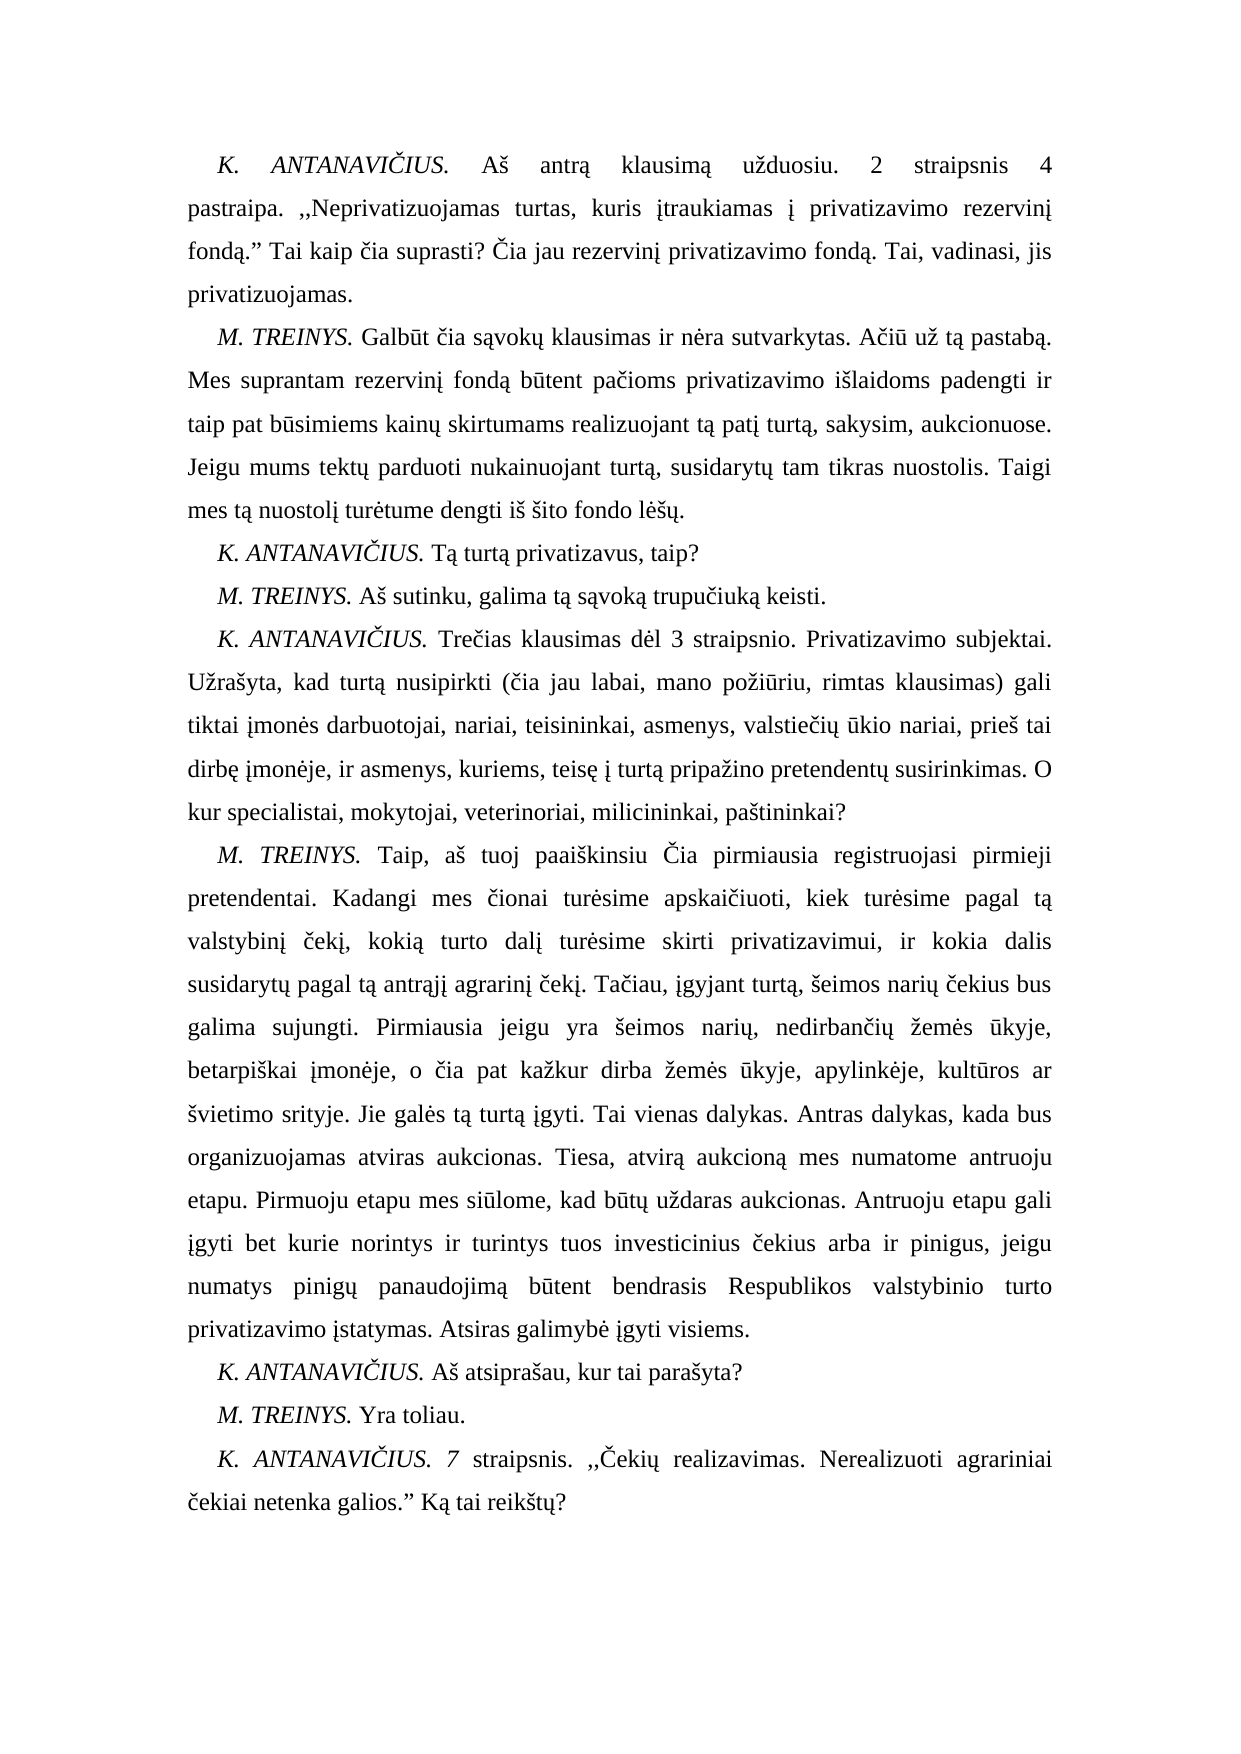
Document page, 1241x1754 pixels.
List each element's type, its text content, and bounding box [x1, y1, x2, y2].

text K. ANTANAVIČIUS. 7 straipsnis. ,,Čekių realizavimas. Nerealizuoti agrariniai čekiai netenka galios.” Ką tai reikštų? [187, 1444, 1053, 1516]
text K. ANTANAVIČIUS. Tą turtą privatizavus, taip? [187, 538, 1053, 567]
text K. ANTANAVIČIUS. Trečias klausimas dėl 3 straipsnio. Privatizavimo subjektai. Užrašyta, kad turtą nusipirkti (čia jau labai, mano požiūriu, rimtas klausimas) gali tiktai įmonės darbuotojai, nariai, teisininkai, asmenys, valstiečių ūkio nariai, prieš tai dirbę įmonėje, ir asmenys, kuriems, teisę į turtą pripažino pretendentų susirinkimas. O kur specialistai, mokytojai, veterinoriai, milicininkai, paštininkai? [187, 624, 1053, 826]
text M. TREINYS. Yra toliau. [187, 1401, 1053, 1429]
text M. TREINYS. Galbūt čia sąvokų klausimas ir nėra sutvarkytas. Ačiū už tą pastabą. Mes suprantam rezervinį fondą būtent pačioms privatizavimo išlaidoms padengti ir taip pat būsimiems kainų skirtumams realizuojant tą patį turtą, sakysim, aukcionuose. Jeigu mums tektų parduoti nukainuojant turtą, susidarytų tam tikras nuostolis. Taigi mes tą nuostolį turėtume dengti iš šito fondo lėšų. [187, 322, 1053, 524]
text M. TREINYS. Aš sutinku, galima tą sąvoką trupučiuką keisti. [187, 581, 1053, 610]
text K. ANTANAVIČIUS. Aš antrą klausimą užduosiu. 2 straipsnis 4 pastraipa. ,,Neprivatizuojamas turtas, kuris įtraukiamas į privatizavimo rezervinį fondą.” Tai kaip čia suprasti? Čia jau rezervinį privatizavimo fondą. Tai, vadinasi, jis privatizuojamas. [187, 150, 1053, 308]
text K. ANTANAVIČIUS. Aš atsiprašau, kur tai parašyta? [187, 1357, 1053, 1386]
text M. TREINYS. Taip, aš tuoj paaiškinsiu Čia pirmiausia registruojasi pirmieji pretendentai. Kadangi mes čionai turėsime apskaičiuoti, kiek turėsime pagal tą valstybinį čekį, kokią turto dalį turėsime skirti privatizavimui, ir kokia dalis susidarytų pagal tą antrąjį agrarinį čekį. Tačiau, įgyjant turtą, šeimos narių čekius bus galima sujungti. Pirmiausia jeigu yra šeimos narių, nedirbančių žemės ūkyje, betarpiškai įmonėje, o čia pat kažkur dirba žemės ūkyje, apylinkėje, kultūros ar švietimo srityje. Jie galės tą turtą įgyti. Tai vienas dalykas. Antras dalykas, kada bus organizuojamas atviras aukcionas. Tiesa, atvirą aukcioną mes numatome antruoju etapu. Pirmuoju etapu mes siūlome, kad būtų uždaras aukcionas. Antruoju etapu gali įgyti bet kurie norintys ir turintys tuos investicinius čekius arba ir pinigus, jeigu numatys pinigų panaudojimą būtent bendrasis Respublikos valstybinio turto privatizavimo įstatymas. Atsiras galimybė įgyti visiems. [187, 840, 1053, 1343]
